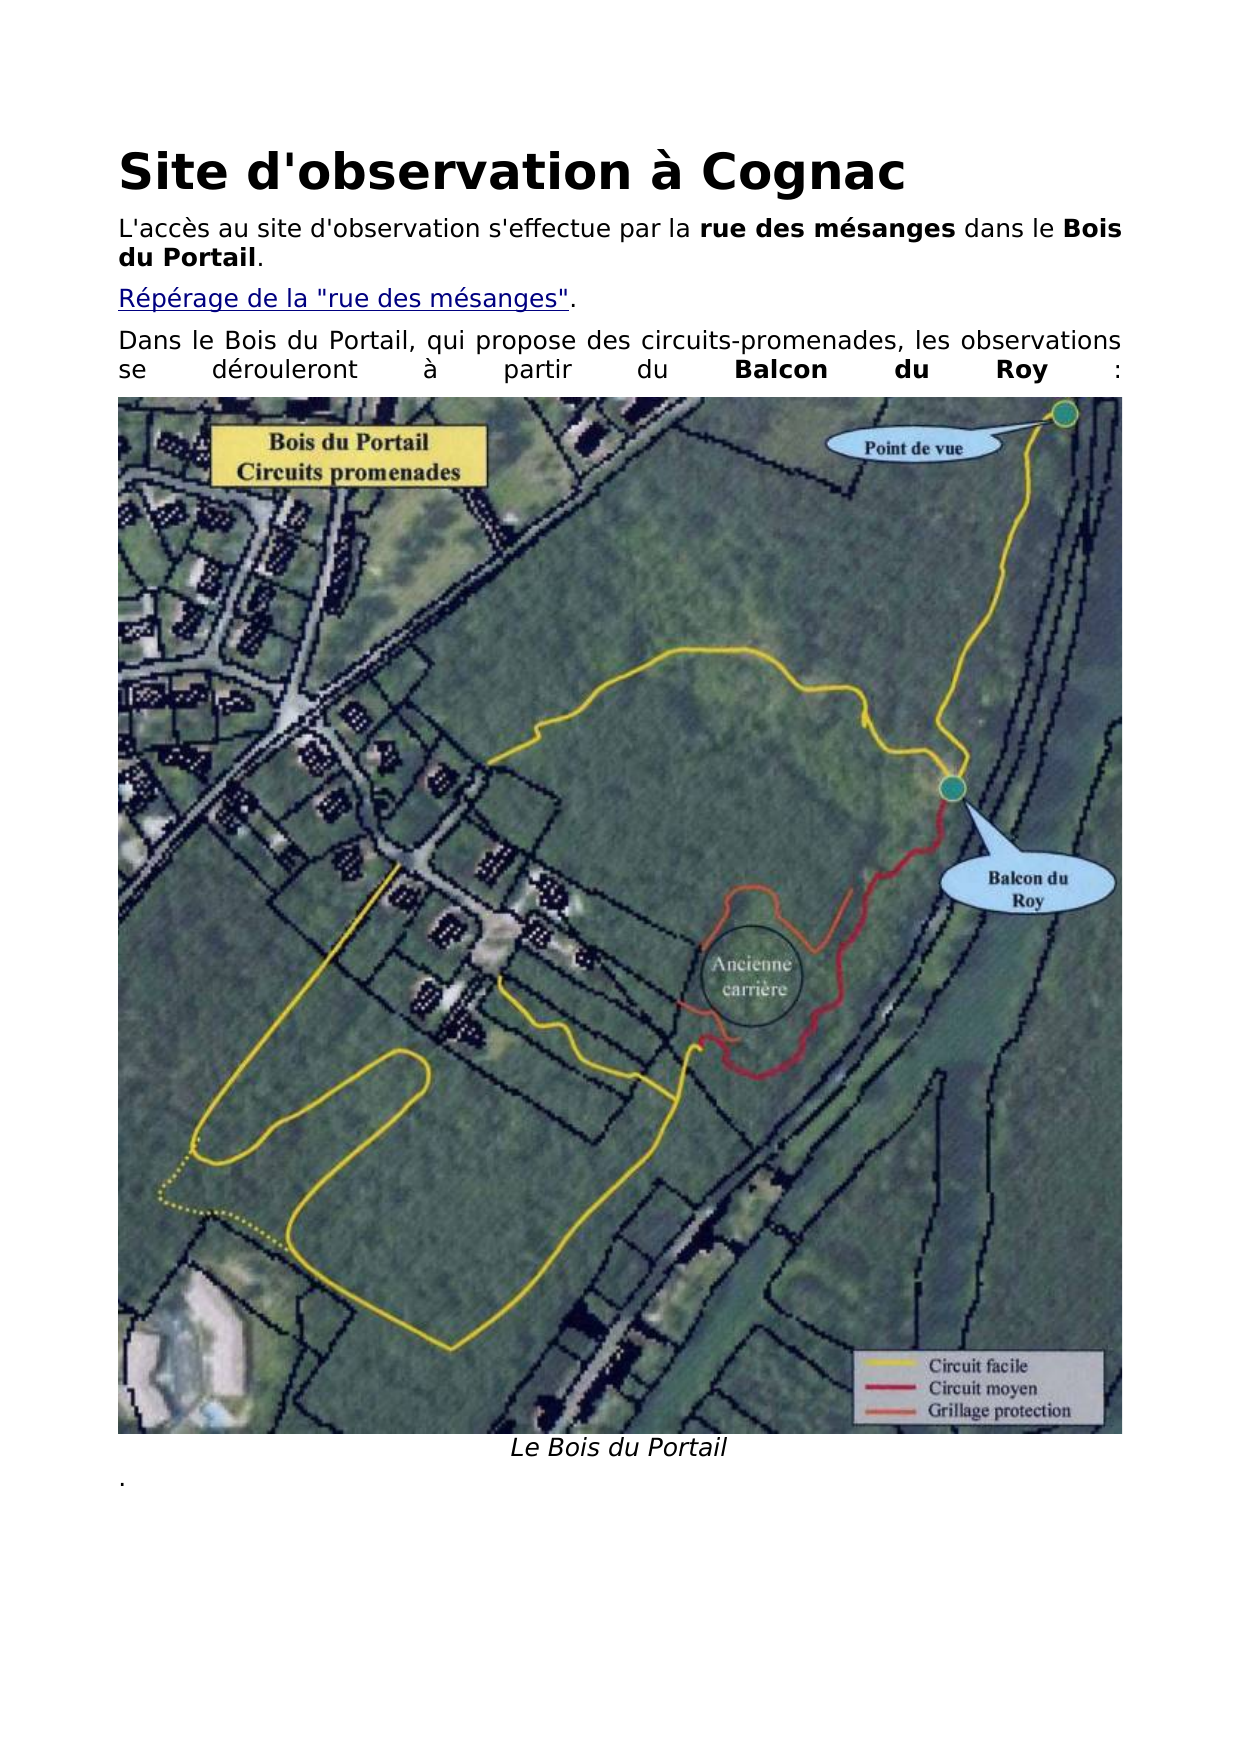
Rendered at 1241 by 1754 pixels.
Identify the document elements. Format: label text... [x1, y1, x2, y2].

text . [118, 1463, 1122, 1492]
subtitle Site d'observation à Cognac [118, 143, 1122, 201]
picture [118, 397, 1123, 1434]
text L'accès au site d'observation s'effectue par la rue des mésanges dans le Bois du Portail. [118, 214, 1122, 272]
text Le Bois du Portail [118, 1434, 1122, 1463]
text Répérage de la "rue des mésanges". [118, 285, 1122, 314]
text Dans le Bois du Portail, qui propose des circuits-promenades, les observations se dérouleront à partir du Balcon du Roy : [118, 326, 1122, 397]
